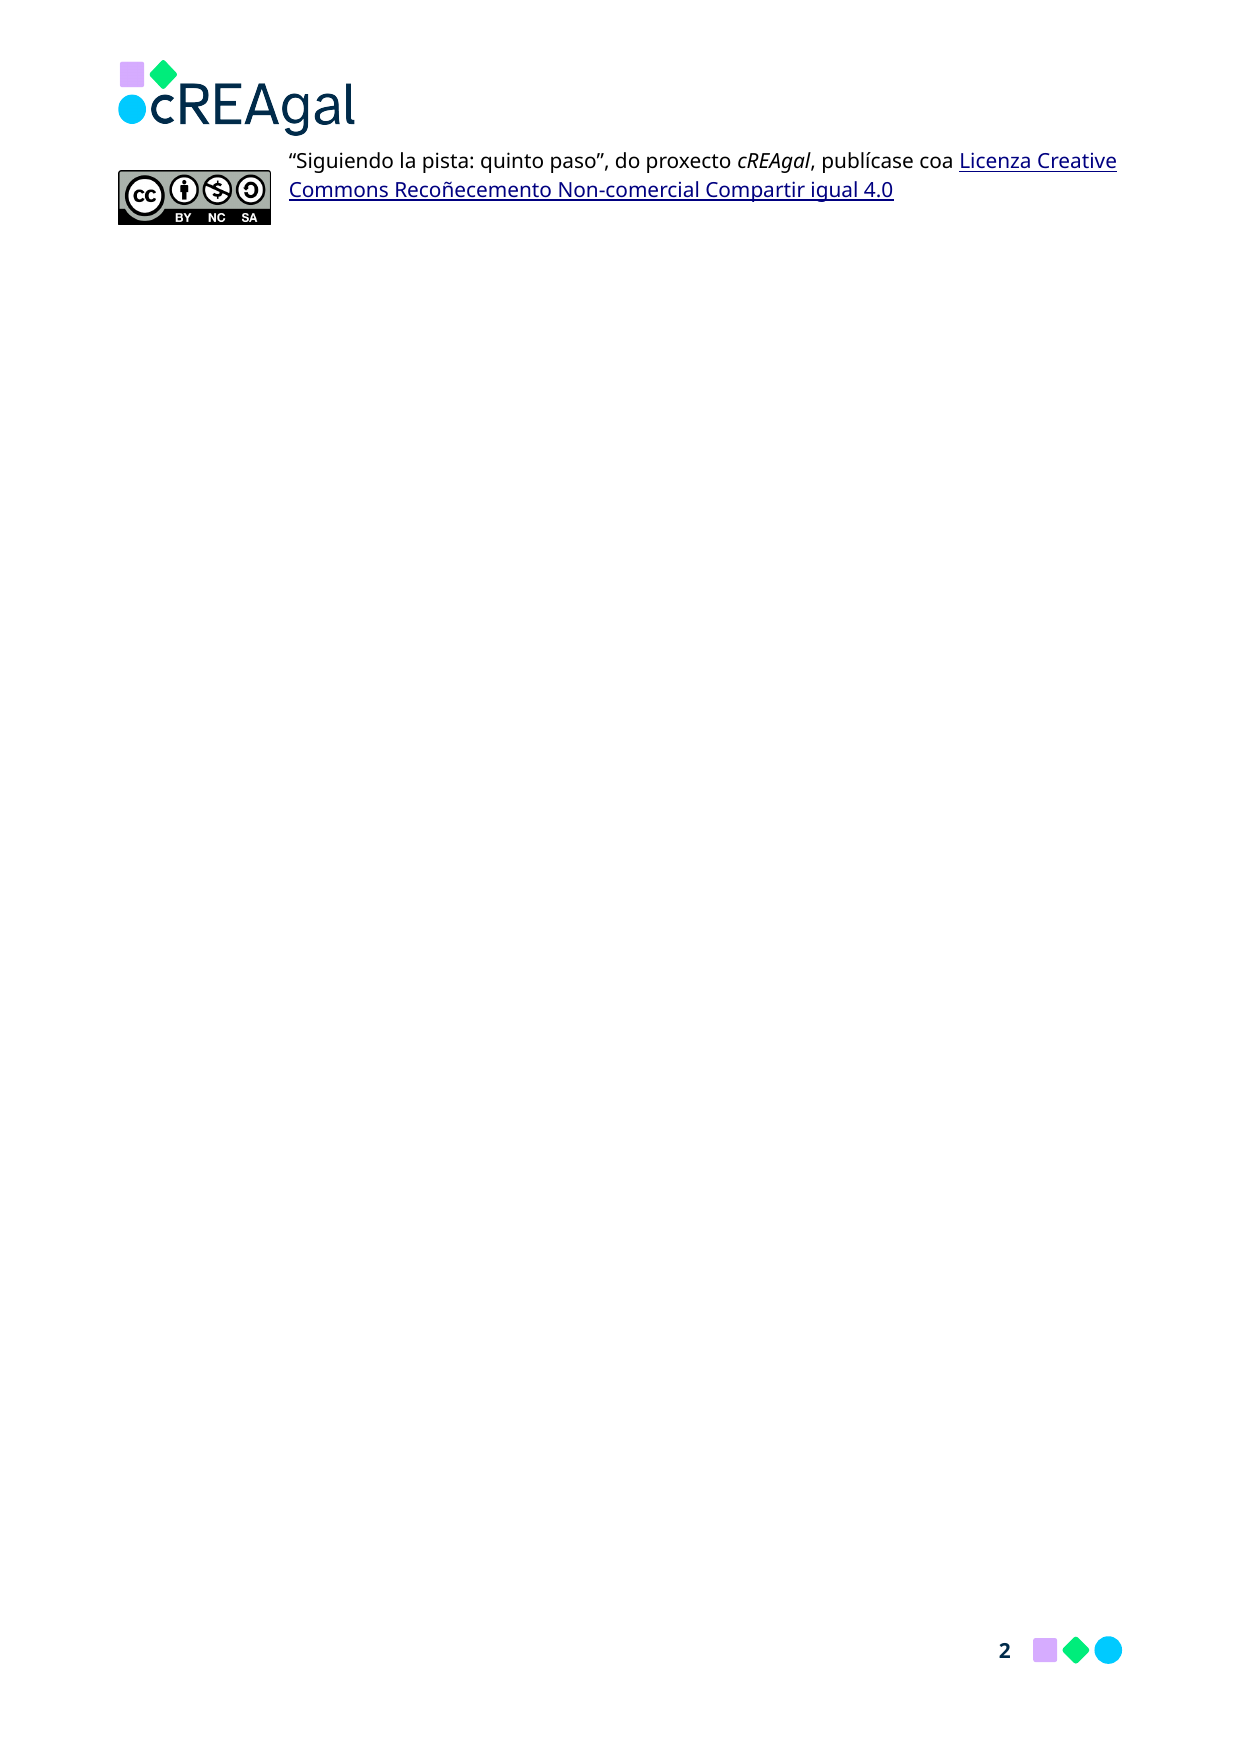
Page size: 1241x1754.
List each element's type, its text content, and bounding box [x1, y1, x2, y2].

picture [118, 60, 355, 136]
picture [118, 170, 271, 225]
text “Siguiendo la pista: quinto paso”, do proxecto cREAgal, publícase coa Licenza Creative Commons Recoñecemento Non-comercial Compartir igual 4.0 [118, 147, 1122, 203]
